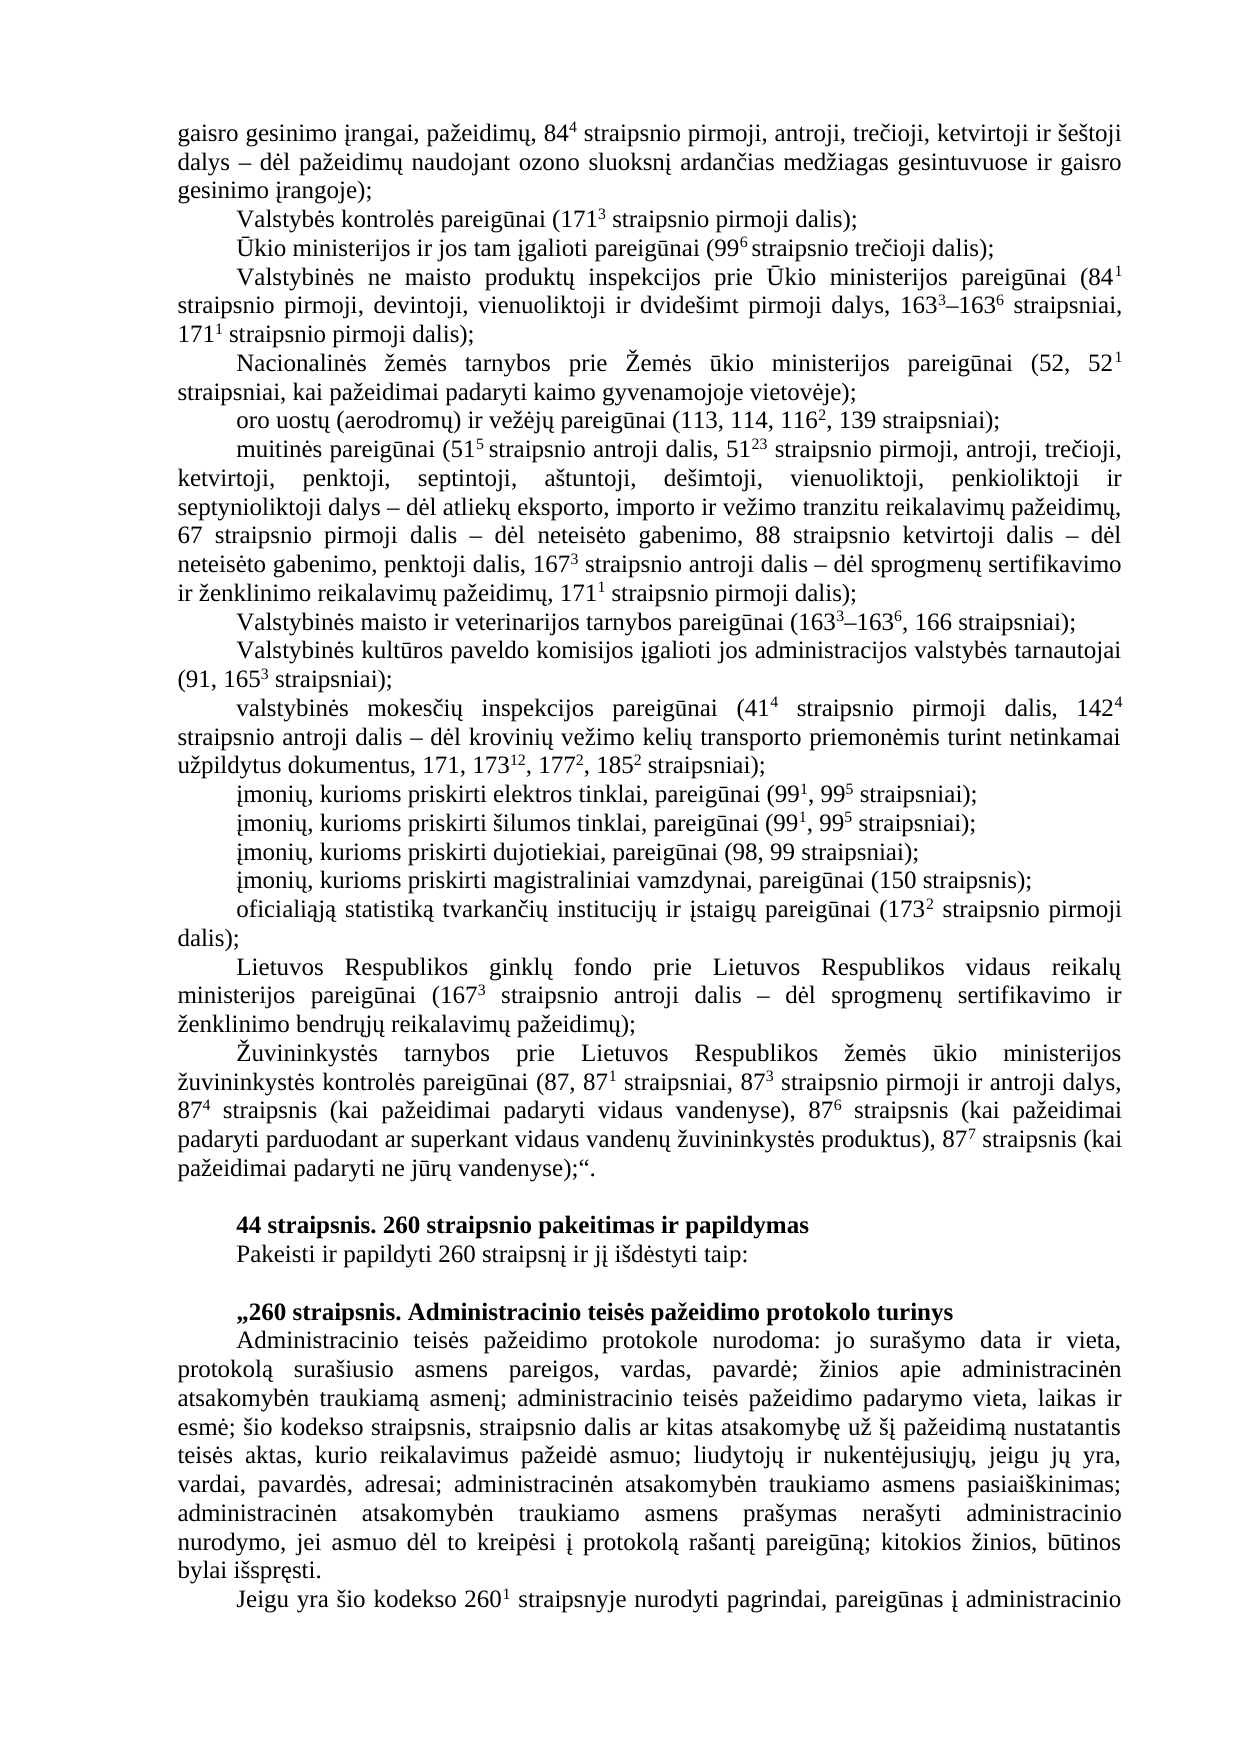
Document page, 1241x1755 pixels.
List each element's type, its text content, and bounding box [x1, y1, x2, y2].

text Jeigu yra šio kodekso 2601 straipsnyje nurodyti pagrindai, pareigūnas į administracinio [177, 1584, 1122, 1613]
text „260 straipsnis. Administracinio teisės pažeidimo protokolo turinys [177, 1297, 1122, 1326]
text Ūkio ministerijos ir jos tam įgalioti pareigūnai (996 straipsnio trečioji dalis); [177, 233, 1122, 262]
text muitinės pareigūnai (515 straipsnio antroji dalis, 5123 straipsnio pirmoji, antroji, trečioji, ketvirtoji, penktoji, septintoji, aštuntoji, dešimtoji, vienuoliktoji, penkioliktoji ir septynioliktoji dalys – dėl atliekų eksporto, importo ir vežimo tranzitu reikalavimų pažeidimų, 67 straipsnio pirmoji dalis – dėl neteisėto gabenimo, 88 straipsnio ketvirtoji dalis – dėl neteisėto gabenimo, penktoji dalis, 1673 straipsnio antroji dalis – dėl sprogmenų sertifikavimo ir ženklinimo reikalavimų pažeidimų, 1711 straipsnio pirmoji dalis); [177, 434, 1122, 607]
text gaisro gesinimo įrangai, pažeidimų, 844 straipsnio pirmoji, antroji, trečioji, ketvirtoji ir šeštoji dalys – dėl pažeidimų naudojant ozono sluoksnį ardančias medžiagas gesintuvuose ir gaisro gesinimo įrangoje); [177, 118, 1122, 204]
text įmonių, kurioms priskirti dujotiekiai, pareigūnai (98, 99 straipsniai); [177, 837, 1122, 866]
text Valstybinės ne maisto produktų inspekcijos prie Ūkio ministerijos pareigūnai (841 straipsnio pirmoji, devintoji, vienuoliktoji ir dvidešimt pirmoji dalys, 1633–1636 straipsniai, 1711 straipsnio pirmoji dalis); [177, 262, 1122, 348]
text Žuvininkystės tarnybos prie Lietuvos Respublikos žemės ūkio ministerijos žuvininkystės kontrolės pareigūnai (87, 871 straipsniai, 873 straipsnio pirmoji ir antroji dalys, 874 straipsnis (kai pažeidimai padaryti vidaus vandenyse), 876 straipsnis (kai pažeidimai padaryti parduodant ar superkant vidaus vandenų žuvininkystės produktus), 877 straipsnis (kai pažeidimai padaryti ne jūrų vandenyse);“. [177, 1038, 1122, 1182]
text valstybinės mokesčių inspekcijos pareigūnai (414 straipsnio pirmoji dalis, 1424 straipsnio antroji dalis – dėl krovinių vežimo kelių transporto priemonėmis turint netinkamai užpildytus dokumentus, 171, 17312, 1772, 1852 straipsniai); [177, 693, 1122, 779]
text Nacionalinės žemės tarnybos prie Žemės ūkio ministerijos pareigūnai (52, 521 straipsniai, kai pažeidimai padaryti kaimo gyvenamojoje vietovėje); [177, 348, 1122, 406]
text Lietuvos Respublikos ginklų fondo prie Lietuvos Respublikos vidaus reikalų ministerijos pareigūnai (1673 straipsnio antroji dalis – dėl sprogmenų sertifikavimo ir ženklinimo bendrųjų reikalavimų pažeidimų); [177, 952, 1122, 1038]
text įmonių, kurioms priskirti magistraliniai vamzdynai, pareigūnai (150 straipsnis); [177, 866, 1122, 894]
text oficialiąją statistiką tvarkančių institucijų ir įstaigų pareigūnai (1732 straipsnio pirmoji dalis); [177, 894, 1122, 952]
text įmonių, kurioms priskirti šilumos tinklai, pareigūnai (991, 995 straipsniai); [177, 808, 1122, 837]
text Pakeisti ir papildyti 260 straipsnį ir jį išdėstyti taip: [177, 1239, 1122, 1268]
text Valstybės kontrolės pareigūnai (1713 straipsnio pirmoji dalis); [177, 204, 1122, 233]
text 44 straipsnis. 260 straipsnio pakeitimas ir papildymas [177, 1211, 1122, 1239]
text Valstybinės maisto ir veterinarijos tarnybos pareigūnai (1633–1636, 166 straipsniai); [177, 607, 1122, 636]
text Valstybinės kultūros paveldo komisijos įgalioti jos administracijos valstybės tarnautojai (91, 1653 straipsniai); [177, 636, 1122, 693]
text oro uostų (aerodromų) ir vežėjų pareigūnai (113, 114, 1162, 139 straipsniai); [177, 406, 1122, 434]
text Administracinio teisės pažeidimo protokole nurodoma: jo surašymo data ir vieta, protokolą surašiusio asmens pareigos, vardas, pavardė; žinios apie administracinėn atsakomybėn traukiamą asmenį; administracinio teisės pažeidimo padarymo vieta, laikas ir esmė; šio kodekso straipsnis, straipsnio dalis ar kitas atsakomybę už šį pažeidimą nustatantis teisės aktas, kurio reikalavimus pažeidė asmuo; liudytojų ir nukentėjusiųjų, jeigu jų yra, vardai, pavardės, adresai; administracinėn atsakomybėn traukiamo asmens pasiaiškinimas; administracinėn atsakomybėn traukiamo asmens prašymas nerašyti administracinio nurodymo, jei asmuo dėl to kreipėsi į protokolą rašantį pareigūną; kitokios žinios, būtinos bylai išspręsti. [177, 1326, 1122, 1584]
text įmonių, kurioms priskirti elektros tinklai, pareigūnai (991, 995 straipsniai); [177, 779, 1122, 808]
